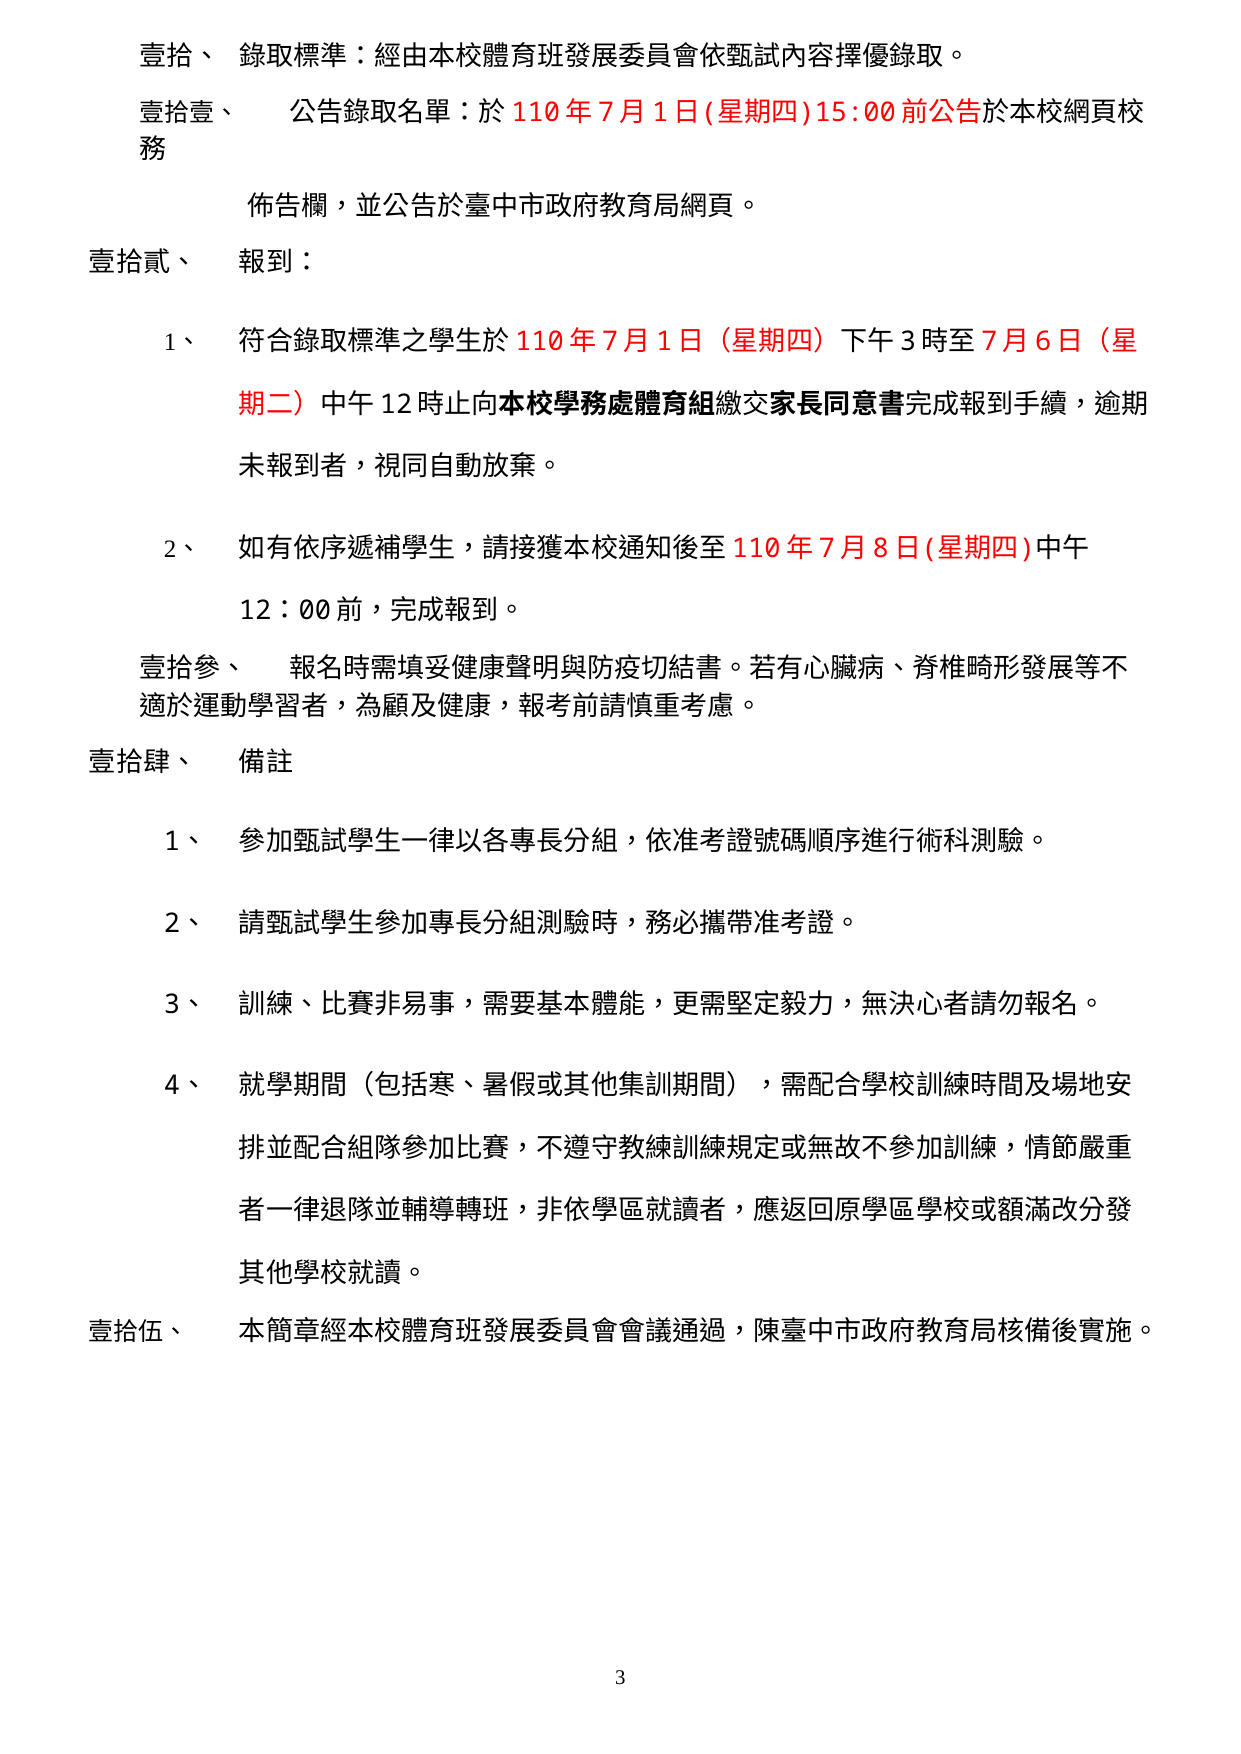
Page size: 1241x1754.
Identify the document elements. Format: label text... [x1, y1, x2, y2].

list 參加甄試學生一律以各專長分組，依准考證號碼順序進行術科測驗。 [164, 797, 1152, 860]
list 就學期間（包括寒、暑假或其他集訓期間），需配合學校訓練時間及場地安排並配合組隊參加比賽，不遵守教練訓練規定或無故不參加訓練，情節嚴重者一律退隊並輔導轉班，非依學區就讀者，應返回原學區學校或額滿改分發其他學校就讀。 [164, 1041, 1152, 1291]
list 公告錄取名單：於110年7月1日(星期四)15:00前公告於本校網頁校務 [139, 91, 1152, 166]
list 報到： [89, 241, 1152, 279]
list 錄取標準：經由本校體育班發展委員會依甄試內容擇優錄取。 [139, 35, 1152, 72]
list 本簡章經本校體育班發展委員會會議通過，陳臺中市政府教育局核備後實施。 [89, 1310, 1152, 1347]
list 符合錄取標準之學生於110年7月1日（星期四）下午3時至7月6日（星期二）中午12時止向本校學務處體育組繳交家長同意書完成報到手續，逾期未報到者，視同自動放棄。 [164, 297, 1152, 485]
list 報名時需填妥健康聲明與防疫切結書。若有心臟病、脊椎畸形發展等不適於運動學習者，為顧及健康，報考前請慎重考慮。 [139, 647, 1152, 722]
list 備註 [89, 741, 1152, 779]
text 佈告欄，並公告於臺中市政府教育局網頁。 [139, 185, 1152, 222]
list 訓練、比賽非易事，需要基本體能，更需堅定毅力，無決心者請勿報名。 [164, 960, 1152, 1022]
list 請甄試學生參加專長分組測驗時，務必攜帶准考證。 [164, 879, 1152, 941]
list 如有依序遞補學生，請接獲本校通知後至110年7月8日(星期四)中午12：00前，完成報到。 [164, 504, 1152, 629]
